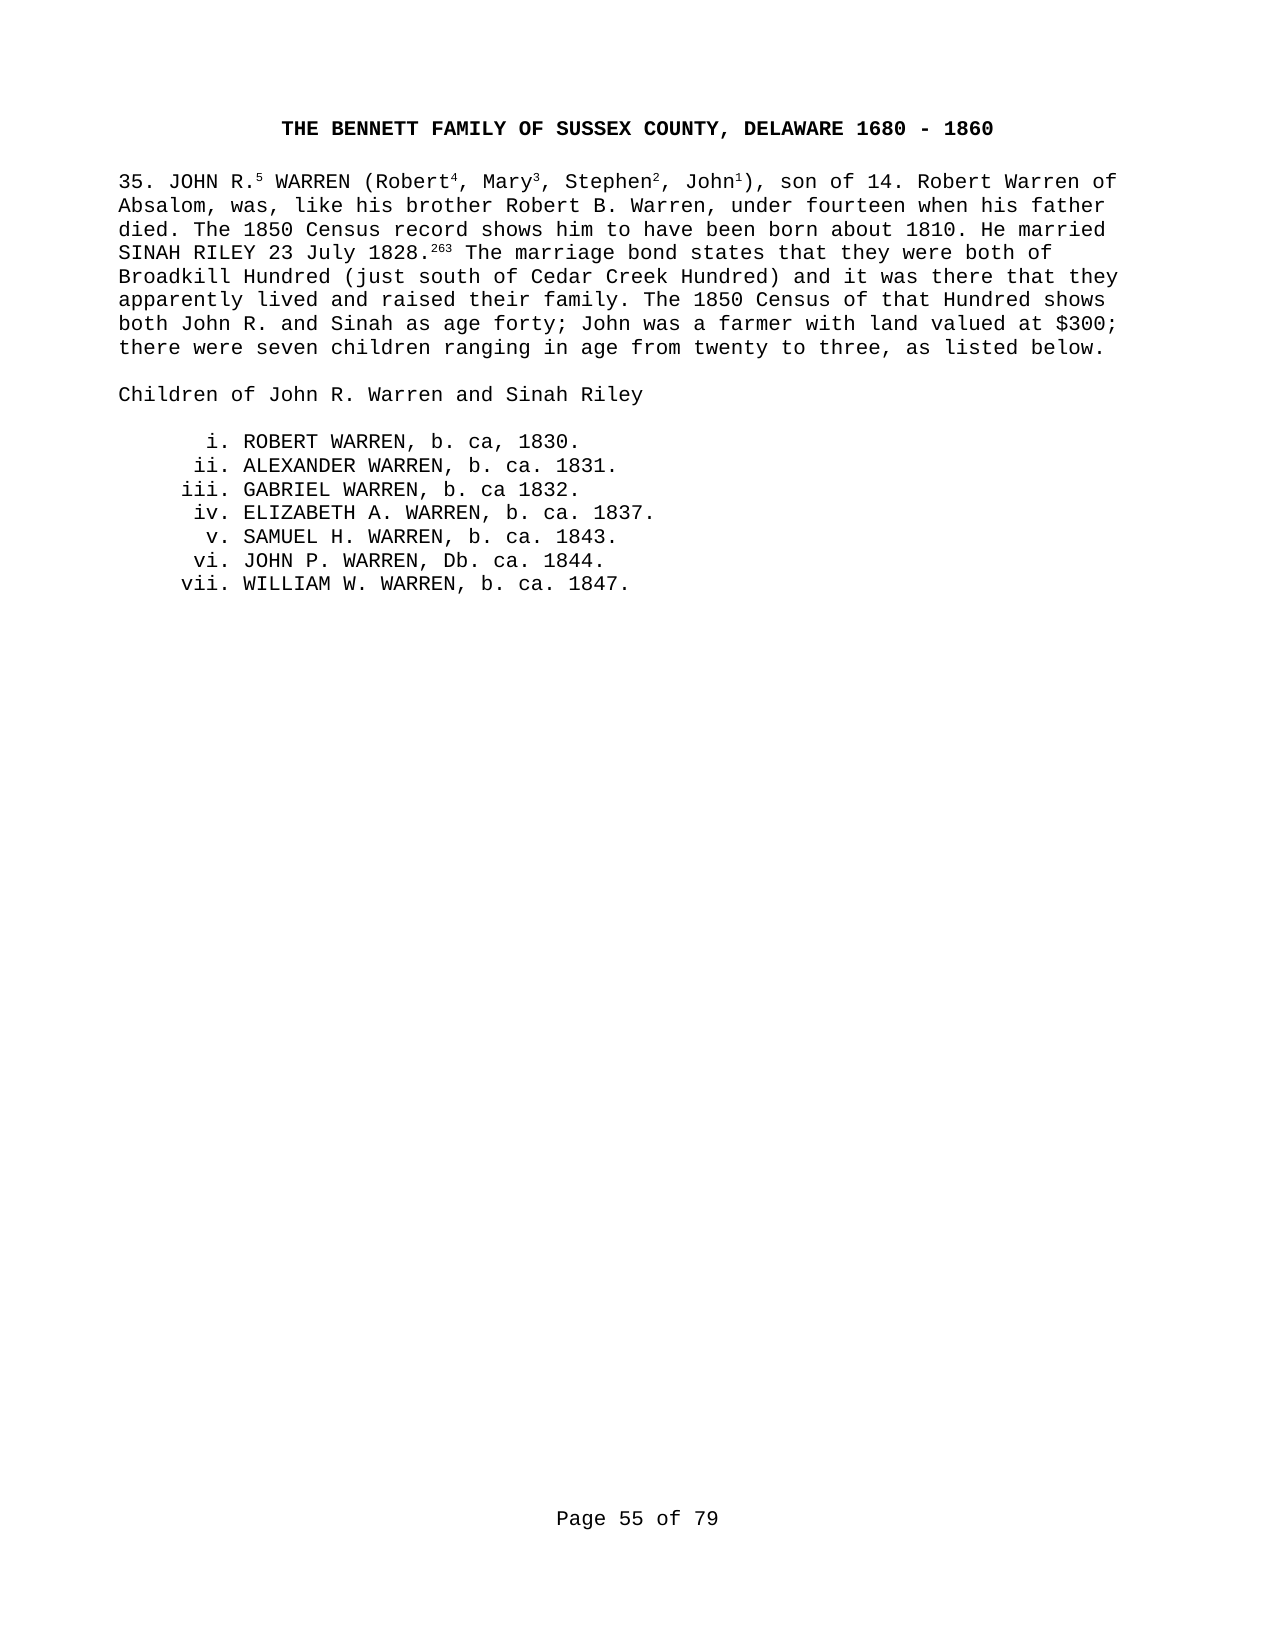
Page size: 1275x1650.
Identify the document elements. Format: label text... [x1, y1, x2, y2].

text i. ROBERT WARREN, b. ca, 1830. [118, 431, 1157, 455]
text iii. GABRIEL WARREN, b. ca 1832. [118, 479, 1157, 502]
text v. SAMUEL H. WARREN, b. ca. 1843. [118, 526, 1157, 549]
text ii. ALEXANDER WARREN, b. ca. 1831. [118, 455, 1157, 479]
text iv. ELIZABETH A. WARREN, b. ca. 1837. [118, 502, 1157, 526]
text vi. JOHN P. WARREN, Db. ca. 1844. [118, 549, 1157, 573]
text vii. WILLIAM W. WARREN, b. ca. 1847. [118, 573, 1157, 597]
text 35. JOHN R.5 WARREN (Robert4, Mary3, Stephen2, John1), son of 14. Robert Warren of Absalom, was, like his brother Robert B. Warren, under fourteen when his father died. The 1850 Census record shows him to have been born about 1810. He married SINAH RILEY 23 July 1828.263 The marriage bond states that they were both of Broadkill Hundred (just south of Cedar Creek Hundred) and it was there that they apparently lived and raised their family. The 1850 Census of that Hundred shows both John R. and Sinah as age forty; John was a farmer with land valued at $300; there were seven children ranging in age from twenty to three, as listed below. [118, 171, 1157, 360]
text Children of John R. Warren and Sinah Riley [118, 384, 1157, 408]
